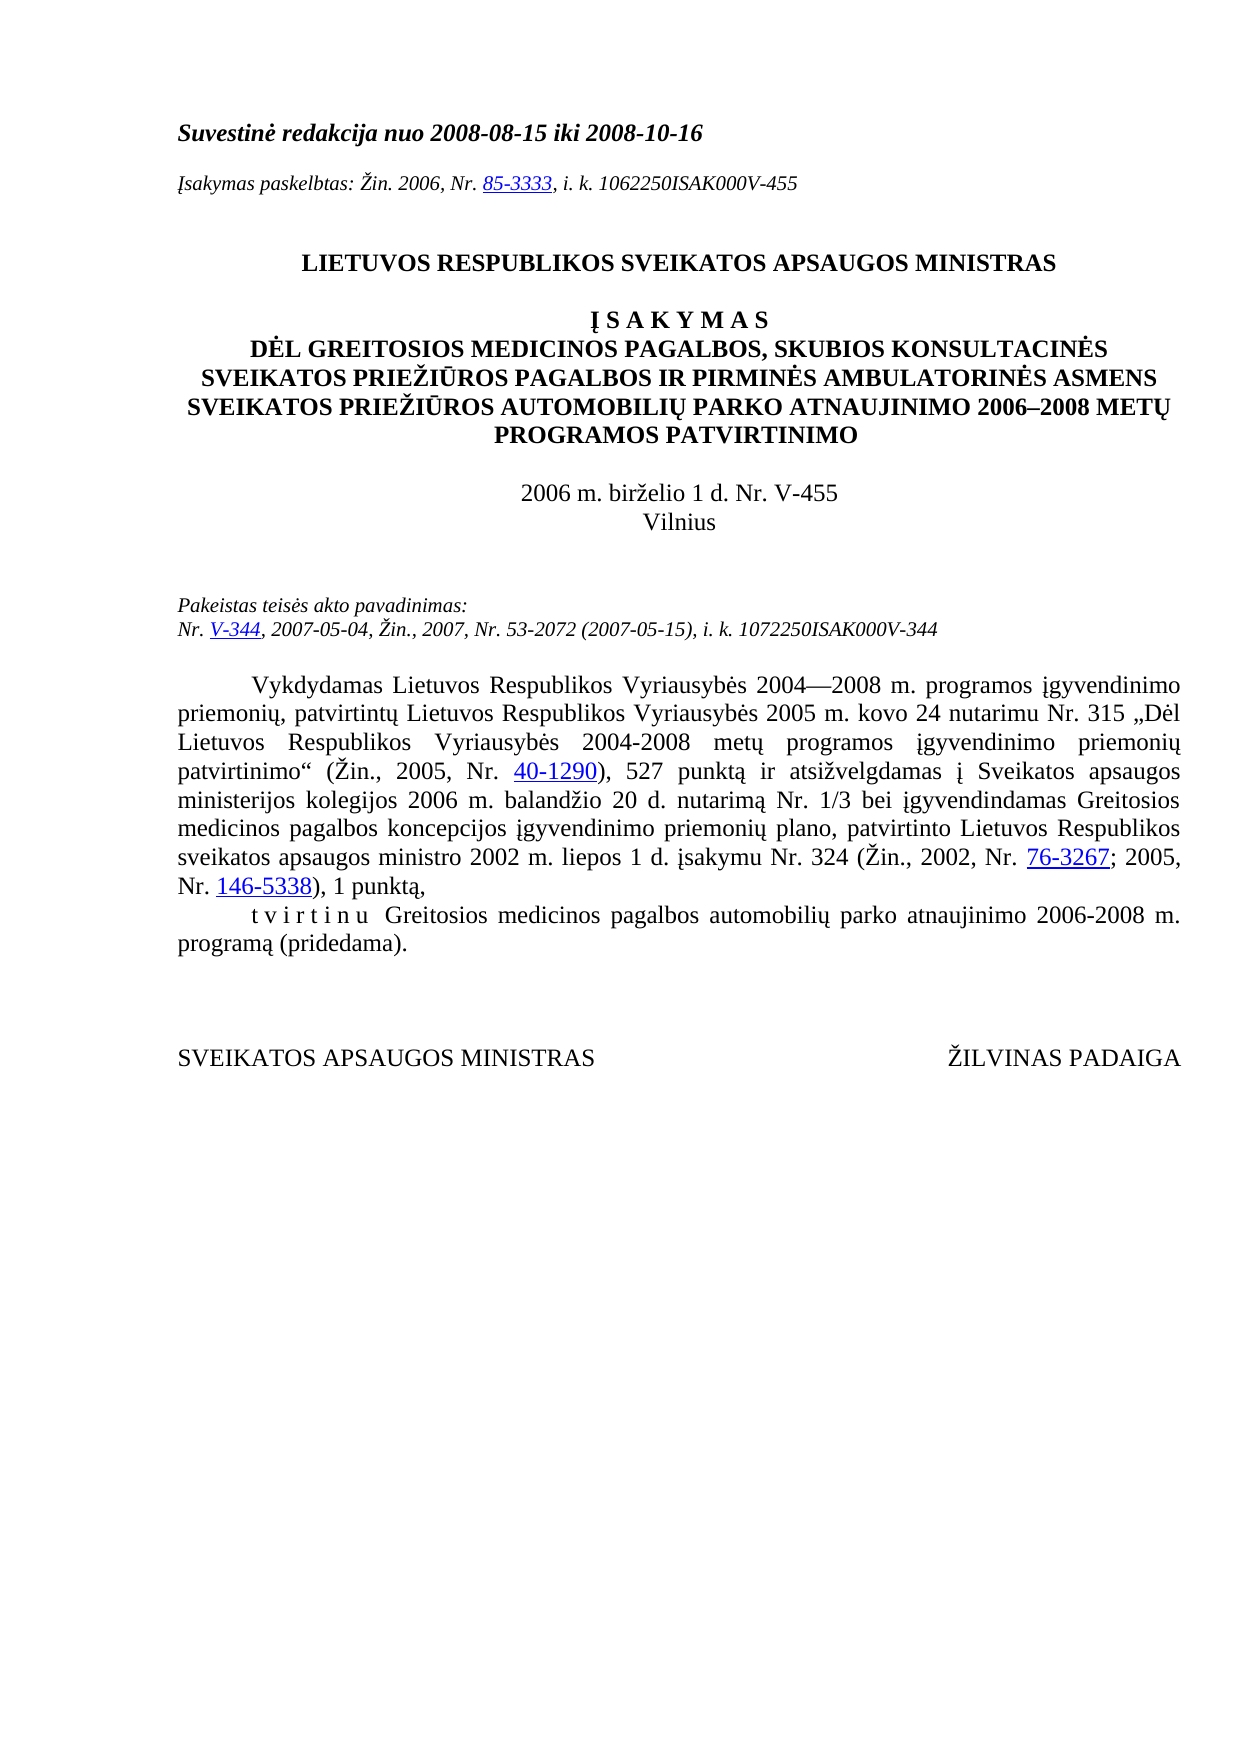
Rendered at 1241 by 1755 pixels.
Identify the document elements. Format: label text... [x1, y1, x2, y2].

text Vykdydamas Lietuvos Respublikos Vyriausybės 2004—2008 m. programos įgyvendinimo priemonių, patvirtintų Lietuvos Respublikos Vyriausybės 2005 m. kovo 24 nutarimu Nr. 315 „Dėl Lietuvos Respublikos Vyriausybės 2004-2008 metų programos įgyvendinimo priemonių patvirtinimo“ (Žin., 2005, Nr. 40-1290), 527 punktą ir atsižvelgdamas į Sveikatos apsaugos ministerijos kolegijos 2006 m. balandžio 20 d. nutarimą Nr. 1/3 bei įgyvendindamas Greitosios medicinos pagalbos koncepcijos įgyvendinimo priemonių plano, patvirtinto Lietuvos Respublikos sveikatos apsaugos ministro 2002 m. liepos 1 d. įsakymu Nr. 324 (Žin., 2002, Nr. 76-3267; 2005, Nr. 146-5338), 1 punktą, [177, 670, 1181, 900]
text Nr. V-344, 2007-05-04, Žin., 2007, Nr. 53-2072 (2007-05-15), i. k. 1072250ISAK000V-344 [177, 617, 1181, 641]
text Įsakymas paskelbtas: Žin. 2006, Nr. 85-3333, i. k. 1062250ISAK000V-455 [177, 171, 1181, 195]
text LIETUVOS RESPUBLIKOS SVEIKATOS APSAUGOS MINISTRAS [177, 248, 1181, 277]
text Vilnius [177, 507, 1181, 535]
text Suvestinė redakcija nuo 2008-08-15 iki 2008-10-16 [177, 118, 1181, 147]
text tvirtinu Greitosios medicinos pagalbos automobilių parko atnaujinimo 2006-2008 m. programą (pridedama). [177, 900, 1181, 957]
text DĖL GREITOSIOS MEDICINOS PAGALBOS, SKUBIOS KONSULTACINĖS SVEIKATOS PRIEŽIŪROS PAGALBOS IR PIRMINĖS AMBULATORINĖS ASMENS SVEIKATOS PRIEŽIŪROS AUTOMOBILIŲ PARKO ATNAUJINIMO 2006–2008 METŲ PROGRAMOS PATVIRTINIMO [177, 334, 1181, 449]
text SVEIKATOS APSAUGOS MINISTRAS ŽILVINAS PADAIGA [177, 1043, 1181, 1072]
text 2006 m. birželio 1 d. Nr. V-455 [177, 478, 1181, 507]
text Į S A K Y M A S [177, 305, 1181, 334]
text Pakeistas teisės akto pavadinimas: [177, 593, 1181, 617]
